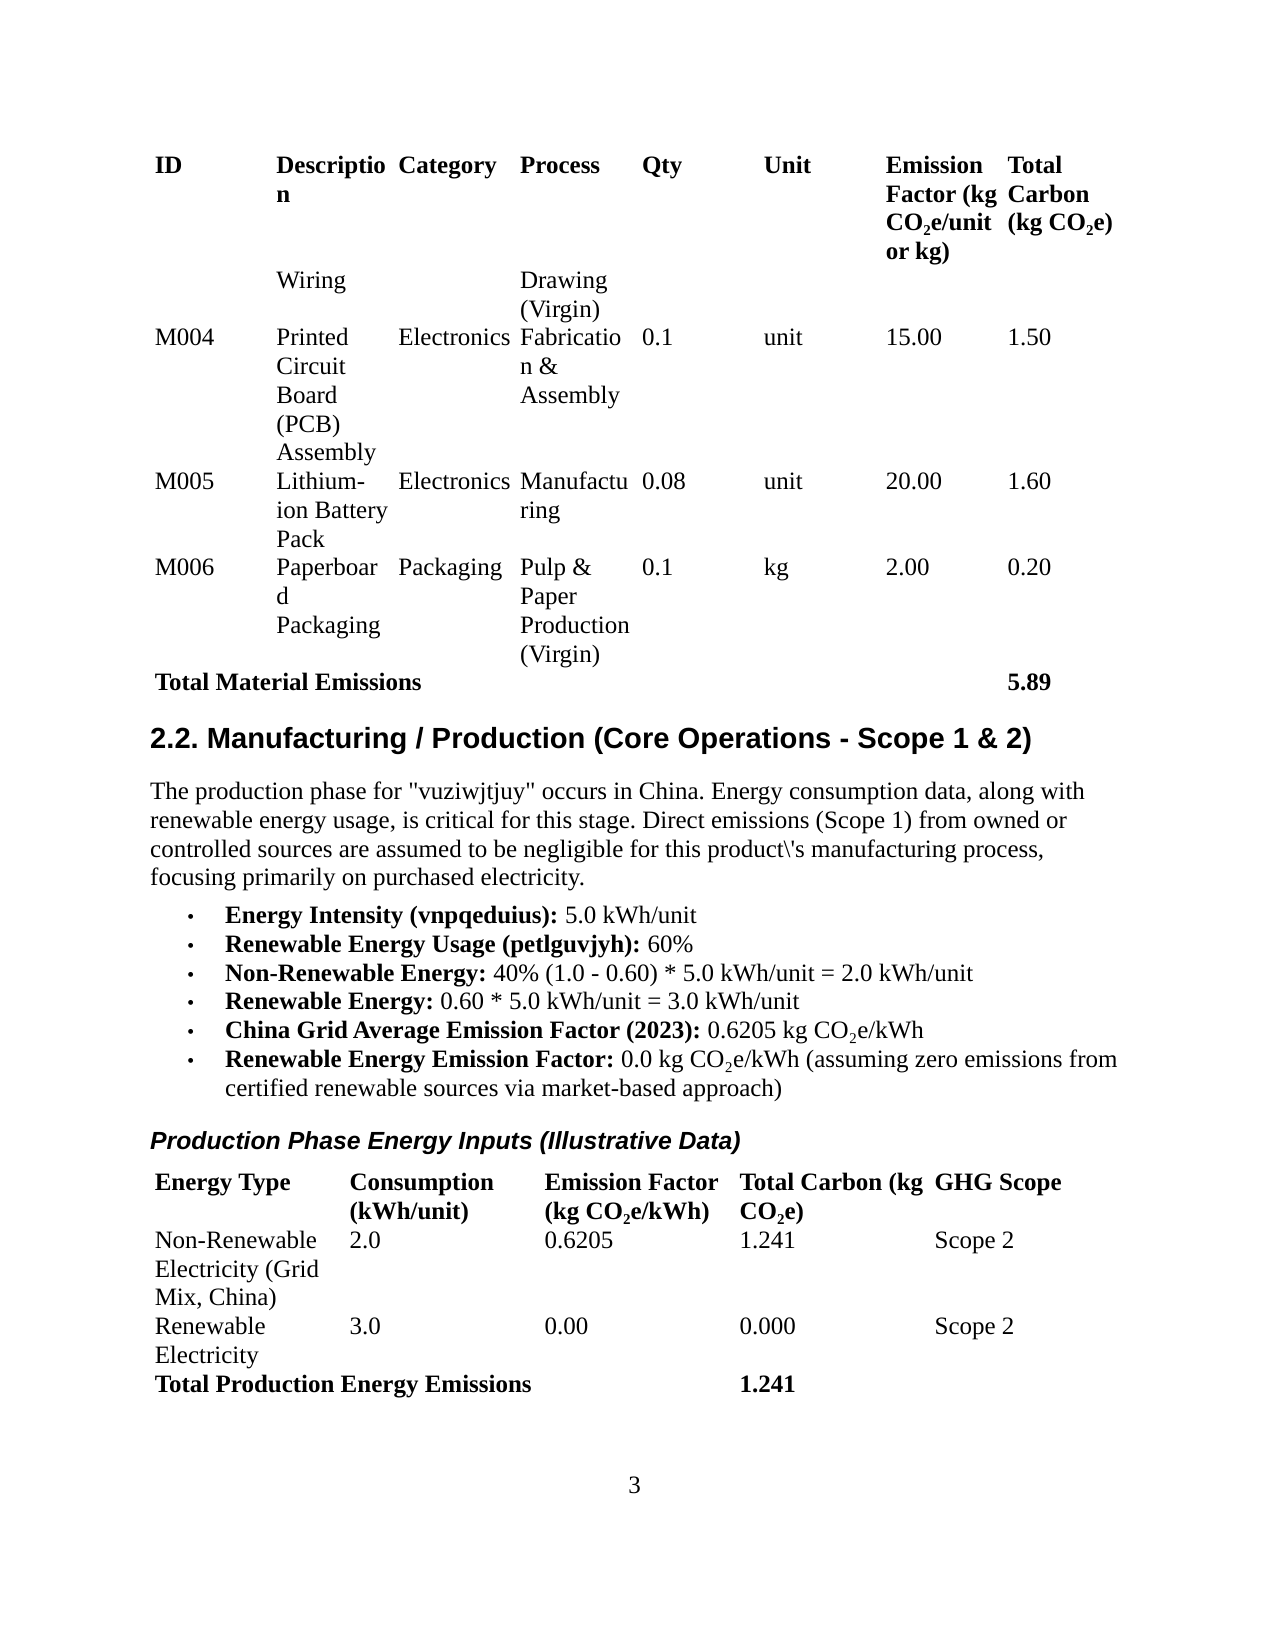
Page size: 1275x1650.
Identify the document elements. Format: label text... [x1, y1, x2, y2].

table_cell 0.6205 [540, 1225, 735, 1311]
table_cell Paperboard Packaging [272, 553, 394, 667]
table_cell Renewable Electricity [150, 1311, 345, 1369]
table_cell Electronics [394, 323, 516, 466]
table_header ID [150, 150, 272, 265]
table_cell Manufacturing [516, 466, 637, 552]
table_cell kg [759, 553, 881, 667]
table_cell 2.00 [881, 553, 1003, 667]
table_header Unit [759, 150, 881, 265]
table_header GHG Scope [930, 1168, 1125, 1225]
table_header Emission Factor (kg CO₂e/unit or kg) [881, 150, 1003, 265]
list Renewable Energy Emission Factor: 0.0 kg CO₂e/kWh (assuming zero emissions from certified renewable sources via market-based approach) [187, 1044, 1125, 1101]
table_header Energy Type [150, 1168, 345, 1225]
table_cell M006 [150, 553, 272, 667]
table_cell [1003, 265, 1125, 322]
table_cell [881, 265, 1003, 322]
table_cell 0.000 [735, 1311, 930, 1369]
subtitle 2.2. Manufacturing / Production (Core Operations - Scope 1 & 2) [150, 721, 1125, 755]
list China Grid Average Emission Factor (2023): 0.6205 kg CO₂e/kWh [187, 1015, 1125, 1044]
table_cell Printed Circuit Board (PCB) Assembly [272, 323, 394, 466]
list Renewable Energy Usage (petlguvjyh): 60% [187, 929, 1125, 958]
table_cell 1.50 [1003, 323, 1125, 466]
table_cell 15.00 [881, 323, 1003, 466]
list Renewable Energy: 0.60 * 5.0 kWh/unit = 3.0 kWh/unit [187, 986, 1125, 1015]
table_cell 0.00 [540, 1311, 735, 1369]
table_cell Wiring [272, 265, 394, 322]
table_cell Packaging [394, 553, 516, 667]
table_cell 2.0 [345, 1225, 540, 1311]
table_cell M005 [150, 466, 272, 552]
table_cell Fabrication & Assembly [516, 323, 637, 466]
table_header Consumption (kWh/unit) [345, 1168, 540, 1225]
table_header Emission Factor (kg CO₂e/kWh) [540, 1168, 735, 1225]
table_cell [638, 265, 759, 322]
table_cell Electronics [394, 466, 516, 552]
table_cell Total Production Energy Emissions [150, 1369, 735, 1397]
table_cell 1.241 [735, 1225, 930, 1311]
table_cell unit [759, 466, 881, 552]
table_header Total Carbon (kg CO₂e) [1003, 150, 1125, 265]
table_cell 3.0 [345, 1311, 540, 1369]
table_cell 5.89 [1003, 668, 1125, 696]
table_cell [394, 265, 516, 322]
text The production phase for "vuziwjtjuy" occurs in China. Energy consumption data, along with renewable energy usage, is critical for this stage. Direct emissions (Scope 1) from owned or controlled sources are assumed to be negligible for this product\'s manufacturing process, focusing primarily on purchased electricity. [150, 776, 1125, 891]
table_cell Scope 2 [930, 1225, 1125, 1311]
table_cell 0.1 [638, 323, 759, 466]
table_header Process [516, 150, 637, 265]
table_cell 0.08 [638, 466, 759, 552]
list Energy Intensity (vnpqeduius): 5.0 kWh/unit [187, 900, 1125, 929]
table_cell [150, 265, 272, 322]
table_cell Drawing (Virgin) [516, 265, 637, 322]
table_cell 1.60 [1003, 466, 1125, 552]
table_cell Scope 2 [930, 1311, 1125, 1369]
table_cell Pulp & Paper Production (Virgin) [516, 553, 637, 667]
table_cell [759, 265, 881, 322]
table_header Total Carbon (kg CO₂e) [735, 1168, 930, 1225]
list Non-Renewable Energy: 40% (1.0 - 0.60) * 5.0 kWh/unit = 2.0 kWh/unit [187, 958, 1125, 986]
table_cell Non-Renewable Electricity (Grid Mix, China) [150, 1225, 345, 1311]
table_cell M004 [150, 323, 272, 466]
table_cell 0.20 [1003, 553, 1125, 667]
table_cell 0.1 [638, 553, 759, 667]
table_header Category [394, 150, 516, 265]
table_cell 1.241 [735, 1369, 930, 1397]
table_header Description [272, 150, 394, 265]
table_cell [930, 1369, 1125, 1397]
table_cell unit [759, 323, 881, 466]
table_header Qty [638, 150, 759, 265]
table_cell Total Material Emissions [150, 668, 1003, 696]
table_cell Lithium-ion Battery Pack [272, 466, 394, 552]
table_cell 20.00 [881, 466, 1003, 552]
subtitle Production Phase Energy Inputs (Illustrative Data) [150, 1126, 1125, 1155]
